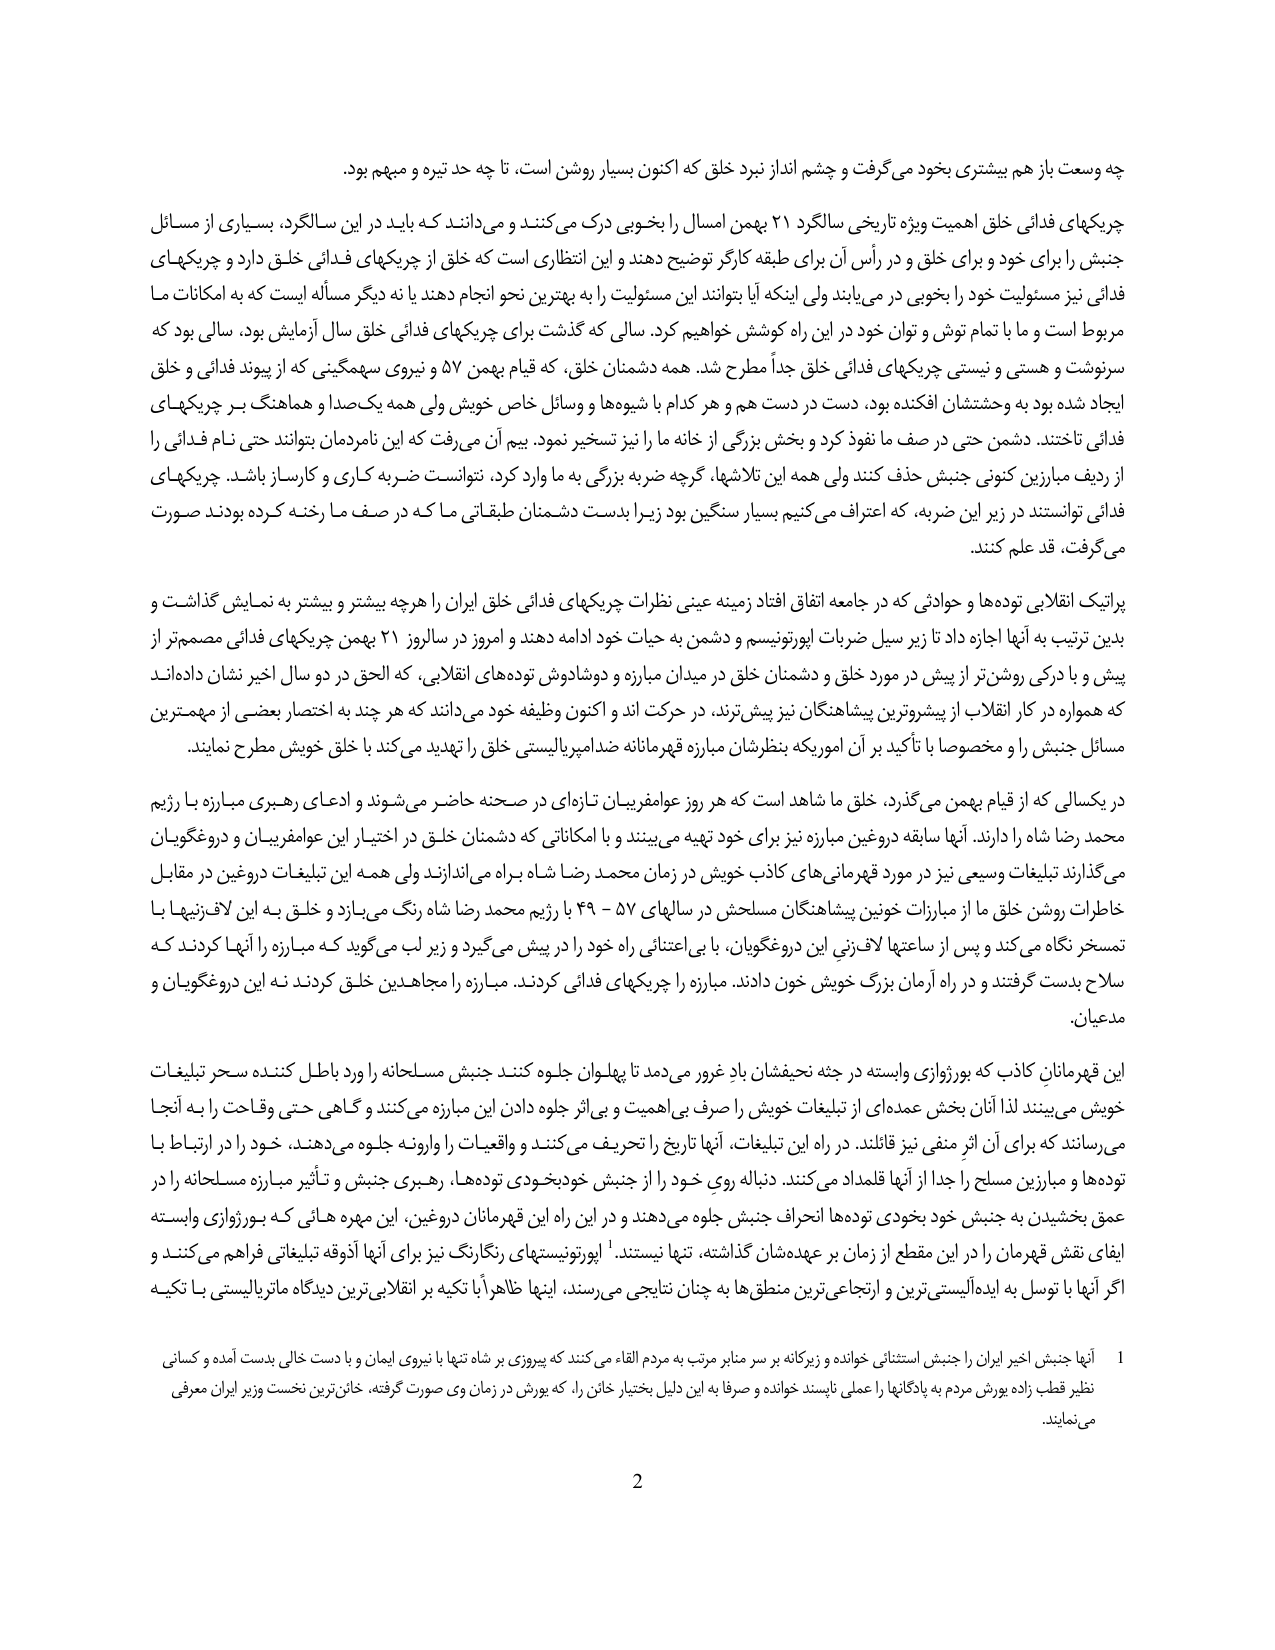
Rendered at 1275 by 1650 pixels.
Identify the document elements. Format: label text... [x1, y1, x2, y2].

text پراتیک انقلابی توده‌ها و حوادثی که در جامعه اتفاق افتاد زمینه عینی نظرات چریکهای فدائی خلق ایران را هرچه بیشتر و بیشتر به نمایش گذاشت و بدین ترتیب به آنها اجازه داد تا زیر سیل ضربات اپورتونیسم و دشمن به حیات خود ادامه دهند و امروز در سالروز ۲۱ بهمن چریکهای فدائی مصمم‌تر از پیش و با درکی روشن‌تر از پیش در مورد خلق و دشمنان خلق در میدان مبارزه و دوشا‌دوش توده‌های انقلابی، که الحق در دو سال اخیر نشان داده‌اند که همواره در کار انقلاب از پیشروترین پیشاهنگان نیز پیش‌ترند، در حرکت ‌اند و اکنون وظیفه خود می‌دانند که هر چند به اختصار بعضی از مهمترین مسائل جنبش را و مخصوصا با تأکید بر آن اموریکه بنظرشان مبارزه قهرمانانه ضد‌امپریالیستی خلق را تهدید می‌کند با خلق خویش مطرح نمایند. [150, 583, 1125, 764]
text چریکهای فدائی خلق اهمیت ویژه تاریخی سالگرد ۲۱ بهمن امسال را بخوبی درک می‌کنند و می‌دانند که باید در این سالگرد، بسیاری از مسائل جنبش را برای خود و برای خلق و در رأس آن برای طبقه کارگر توضیح دهند و این انتظاری است که خلق از چریکهای فدائی خلق دارد و چریکهای فدائی نیز مسئولیت خود را بخوبی در می‌یابند ولی اینکه آیا بتوانند این مسئولیت را به بهترین نحو انجام دهند یا نه دیگر مسأله ایست که به امکانات ما مربوط است و ما با تمام توش و توان خود در این راه کوشش خواهیم کرد. سالی که گذشت برای چریکهای فدائی خلق سال آزمایش بود، سالی بود که سرنوشت و هستی و نیستی چریکهای فدائی خلق جداً مطرح شد. همه دشمنان خلق، که قیام بهمن ۵۷ و نیروی سهمگینی که از پیوند فدائی و خلق ایجاد شده بود به وحشتشان افکنده بود، دست در دست هم و هر کدام با شیوه‌ها و وسائل خاص خویش ولی همه یک‌صدا و هماهنگ بر چریکهای فدائی تاختند. دشمن حتی در صف ما نفوذ کرد و بخش بزرگی از خانه ما را نیز تسخیر نمود. بیم آن می‌رفت که این نامردمان بتوانند حتی نام فدائی را از ردیف مبارزین کنونی جنبش حذف کنند ولی همه این تلاشها، گرچه ضربه بزرگی به ما وارد کرد، نتوانست ضربه کاری و کارساز باشد. چریکهای فدائی توانستند در زیر این ضربه، که اعتراف می‌کنیم بسیار سنگین بود زیرا بدست دشمنان طبقاتی ما که در صف ما رخنه کرده بودند صورت می‌گرفت، قد علم کنند. [150, 204, 1125, 566]
text در یکسالی که از قیام بهمن می‌گذرد، خلق ما شاهد است که هر روز عوامفریبان تازه‌ای در صحنه حاضر می‌شوند و ادعای رهبری مبارزه با رژیم محمد رضا شاه را دارند. آنها سابقه دروغین مبارزه نیز برای خود تهیه می‌بینند و با امکاناتی که دشمنان خلق در اختیار این عوامفریبان و دروغگویان می‌گذارند تبلیغات وسیعی نیز در مورد قهرمانی‌های کاذب خویش در زمان محمد رضا شاه براه می‌اندازند ولی همه این تبلیغات دروغین در مقابل خاطرات روشن خلق ما از مبارزات خونین پیشاهنگان مسلحش در سالهای ۵۷ - ۴۹ با رژیم محمد رضا شاه رنگ می‌بازد و خلق به این لاف‌زنیها با تمسخر نگاه می‌کند و پس از ساعتها لاف‌زنی‌ِ این دروغگویان، با بی‌اعتنائی راه خود را در پیش می‌گیرد و زیر لب می‌گوید که مبارزه را آنها کردند که سلاح بدست گرفتند و در راه آرمان بزرگ خویش خون دادند. مبارزه را چریکهای فدائی کردند. مبارزه را مجاهدین خلق کردند نه این دروغگویان و مدعیان. [150, 782, 1125, 1035]
text این قهرمانانِ کاذب که بورژوازی وابسته در جثه نحیفشان بادِ غرور می‌دمد تا پهلوان جلوه کنند جنبش مسلحانه را ورد باطل کننده سحر تبلیغات خویش می‌بینند لذا آنان بخش عمده‌ای از تبلیغات خویش را صرف بی‌اهمیت و بی‌اثر جلوه دادن این مبارزه می‌کنند و گاهی حتی وقاحت را به آنجا می‌رسانند که برای آن اثرِ منفی نیز قائلند. در راه این تبلیغات، آنها تاریخ را تحریف می‌کنند و واقعیات را وارونه جلوه می‌دهند، خود را در ارتباط با توده‌ها و مبارزین مسلح را جدا از آنها قلمداد می‌کنند. دنباله رویِ خود را از جنبش خودبخودی توده‌ها، رهبری جنبش و تأثیر مبارزه مسلحانه را در عمق بخشیدن به جنبش خود بخودی توده‌ها انحراف جنبش جلوه می‌دهند و در این راه این قهرمانان دروغین، این مهره هائی که بورژوازی وابسته ایفای نقش قهرمان را در این مقطع از زمان بر عهده‌شان گذاشته، تنها نیستند. اپورتونیستهای رنگارنگ نیز برای آنها آذوقه تبلیغاتی فراهم می‌کنند و اگر آنها با توسل به ایده‌آلیستی‌ترین و ارتجاعی‌ترین منطق‌ها به چنان نتایجی می‌رسند، اینها ظاهراً با تکیه بر انقلابی‌ترین دیدگاه ماتریالیستی با تکیه ظاهری به مارکسیسم - لنینیسم همان نتایج را می‌گیرند. آنها گاه در این راه چنان وقیحانه پیش می‌روند که مبارزه مسلحانه ۸ سالِ آخر عمر حکومت شاهنشاهی را که در واقع یکی از عوامل مهمِ کندن گور این حکومت بود «انحراف» جلوه می‌دهند. [150, 1053, 1125, 1306]
text آنها جنبش اخیر ایران را جنبش استثنائی خوانده و زیرکانه بر سر منابر مرتب به مردم القاء می‌کنند که پیروزی بر شاه تنها با نیروی ایمان و با دست خالی بدست آمده و کسانی نظیر قطب زاده یورش مردم به پادگانها را عملی ناپسند خوانده و صرفا به این دلیل بختیار خائن را، که یورش در زمان وی صورت گرفته، خائن‌ترین نخست وزیر ایران معرفی می‌نمایند. [150, 1343, 1125, 1434]
